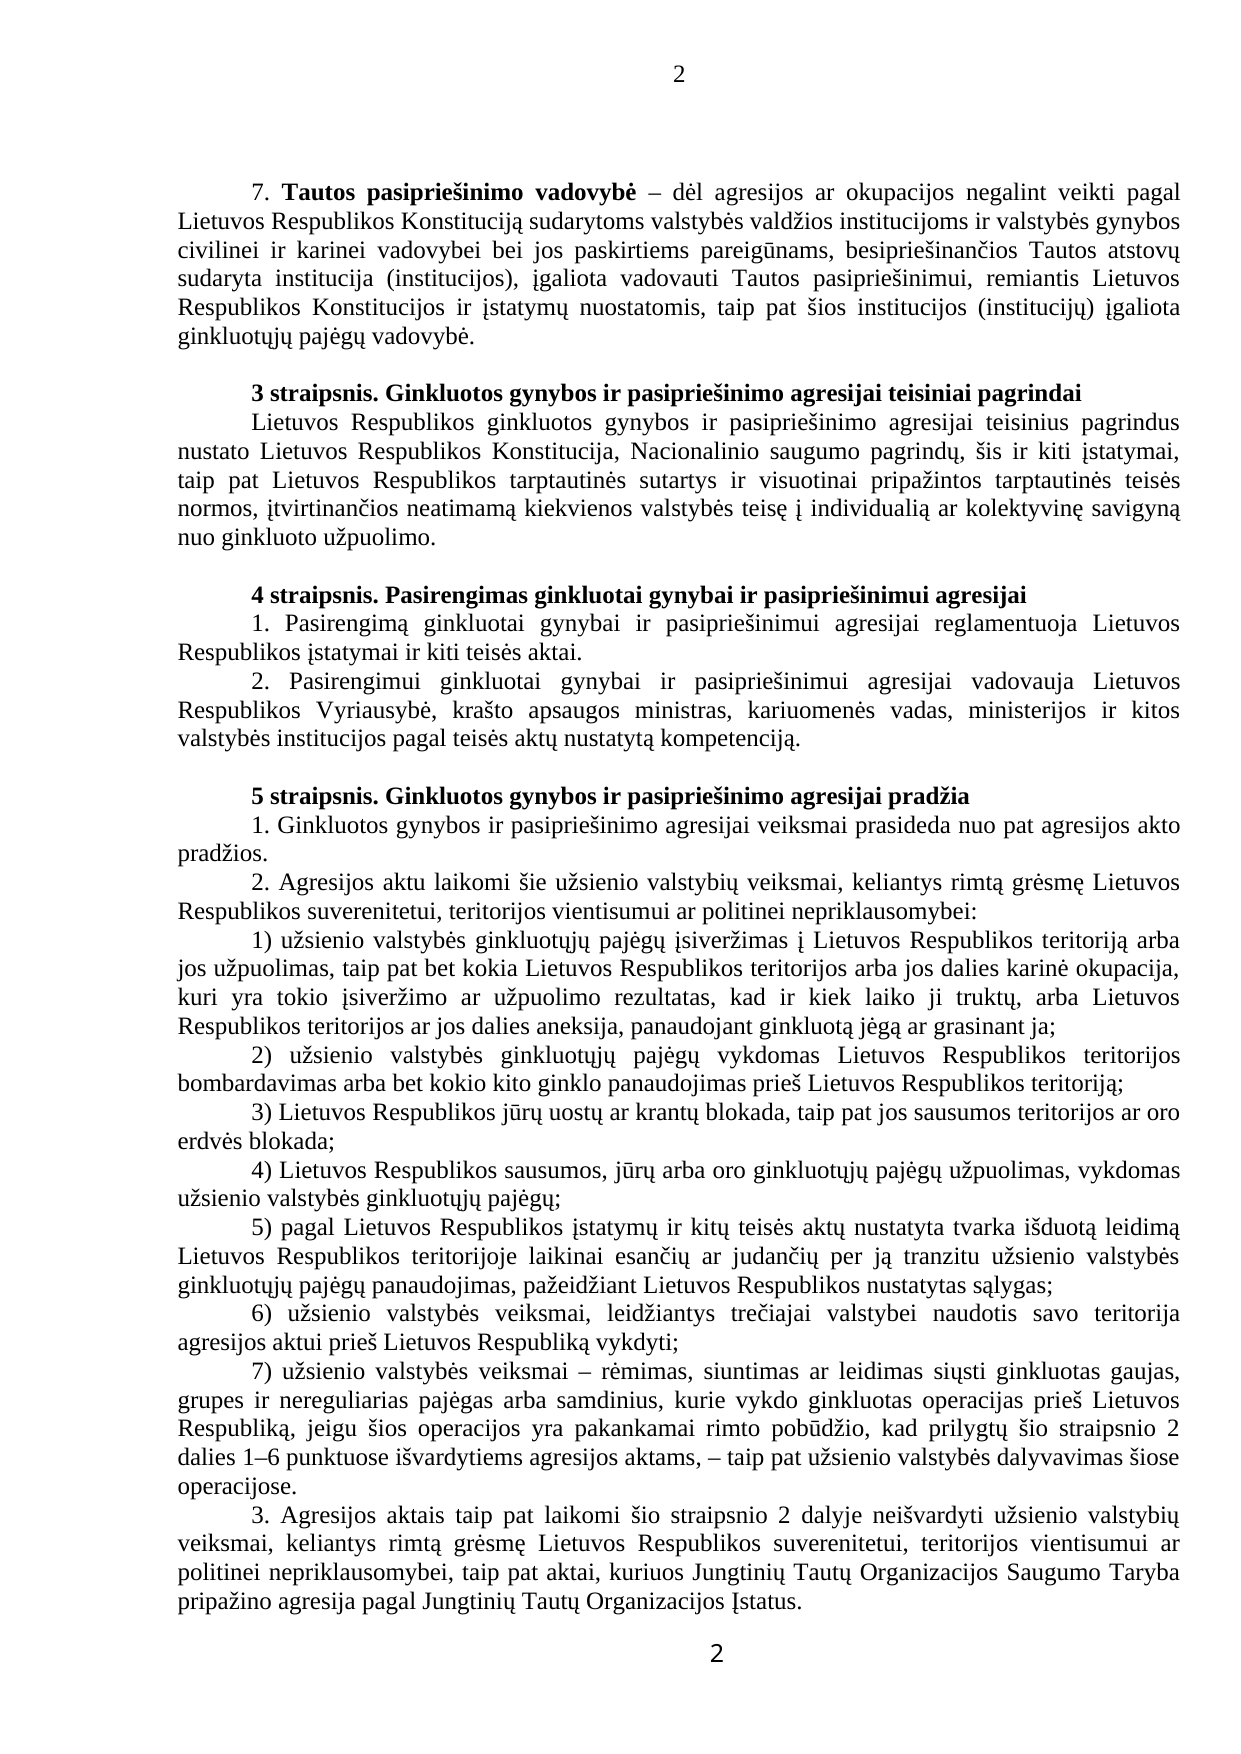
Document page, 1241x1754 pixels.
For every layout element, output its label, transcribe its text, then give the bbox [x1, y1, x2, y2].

text Lietuvos Respublikos ginkluotos gynybos ir pasipriešinimo agresijai teisinius pagrindus nustato Lietuvos Respublikos Konstitucija, Nacionalinio saugumo pagrindų, šis ir kiti įstatymai, taip pat Lietuvos Respublikos tarptautinės sutartys ir visuotinai pripažintos tarptautinės teisės normos, įtvirtinančios neatimamą kiekvienos valstybės teisę į individualią ar kolektyvinę savigyną nuo ginkluoto užpuolimo. [177, 407, 1181, 551]
text 2. Pasirengimui ginkluotai gynybai ir pasipriešinimui agresijai vadovauja Lietuvos Respublikos Vyriausybė, krašto apsaugos ministras, kariuomenės vadas, ministerijos ir kitos valstybės institucijos pagal teisės aktų nustatytą kompetenciją. [177, 666, 1181, 752]
text 3) Lietuvos Respublikos jūrų uostų ar krantų blokada, taip pat jos sausumos teritorijos ar oro erdvės blokada; [177, 1097, 1181, 1155]
text 1. Pasirengimą ginkluotai gynybai ir pasipriešinimui agresijai reglamentuoja Lietuvos Respublikos įstatymai ir kiti teisės aktai. [177, 608, 1181, 666]
text 1. Ginkluotos gynybos ir pasipriešinimo agresijai veiksmai prasideda nuo pat agresijos akto pradžios. [177, 810, 1181, 867]
text 7) užsienio valstybės veiksmai – rėmimas, siuntimas ar leidimas siųsti ginkluotas gaujas, grupes ir nereguliarias pajėgas arba samdinius, kurie vykdo ginkluotas operacijas prieš Lietuvos Respubliką, jeigu šios operacijos yra pakankamai rimto pobūdžio, kad prilygtų šio straipsnio 2 dalies 1–6 punktuose išvardytiems agresijos aktams, – taip pat užsienio valstybės dalyvavimas šiose operacijose. [177, 1356, 1181, 1500]
text 5) pagal Lietuvos Respublikos įstatymų ir kitų teisės aktų nustatyta tvarka išduotą leidimą Lietuvos Respublikos teritorijoje laikinai esančių ar judančių per ją tranzitu užsienio valstybės ginkluotųjų pajėgų panaudojimas, pažeidžiant Lietuvos Respublikos nustatytas sąlygas; [177, 1212, 1181, 1298]
text 2) užsienio valstybės ginkluotųjų pajėgų vykdomas Lietuvos Respublikos teritorijos bombardavimas arba bet kokio kito ginklo panaudojimas prieš Lietuvos Respublikos teritoriją; [177, 1040, 1181, 1097]
text 5 straipsnis. Ginkluotos gynybos ir pasipriešinimo agresijai pradžia [177, 781, 1181, 810]
text 6) užsienio valstybės veiksmai, leidžiantys trečiajai valstybei naudotis savo teritorija agresijos aktui prieš Lietuvos Respubliką vykdyti; [177, 1298, 1181, 1356]
text 4) Lietuvos Respublikos sausumos, jūrų arba oro ginkluotųjų pajėgų užpuolimas, vykdomas užsienio valstybės ginkluotųjų pajėgų; [177, 1155, 1181, 1212]
text 4 straipsnis. Pasirengimas ginkluotai gynybai ir pasipriešinimui agresijai [177, 580, 1181, 608]
text 7. Tautos pasipriešinimo vadovybė – dėl agresijos ar okupacijos negalint veikti pagal Lietuvos Respublikos Konstituciją sudarytoms valstybės valdžios institucijoms ir valstybės gynybos civilinei ir karinei vadovybei bei jos paskirtiems pareigūnams, besipriešinančios Tautos atstovų sudaryta institucija (institucijos), įgaliota vadovauti Tautos pasipriešinimui, remiantis Lietuvos Respublikos Konstitucijos ir įstatymų nuostatomis, taip pat šios institucijos (institucijų) įgaliota ginkluotųjų pajėgų vadovybė. [177, 177, 1181, 350]
text 3. Agresijos aktais taip pat laikomi šio straipsnio 2 dalyje neišvardyti užsienio valstybių veiksmai, keliantys rimtą grėsmę Lietuvos Respublikos suverenitetui, teritorijos vientisumui ar politinei nepriklausomybei, taip pat aktai, kuriuos Jungtinių Tautų Organizacijos Saugumo Taryba pripažino agresija pagal Jungtinių Tautų Organizacijos Įstatus. [177, 1500, 1181, 1615]
text 2. Agresijos aktu laikomi šie užsienio valstybių veiksmai, keliantys rimtą grėsmę Lietuvos Respublikos suverenitetui, teritorijos vientisumui ar politinei nepriklausomybei: [177, 867, 1181, 925]
text 3 straipsnis. Ginkluotos gynybos ir pasipriešinimo agresijai teisiniai pagrindai [177, 378, 1181, 407]
text 1) užsienio valstybės ginkluotųjų pajėgų įsiveržimas į Lietuvos Respublikos teritoriją arba jos užpuolimas, taip pat bet kokia Lietuvos Respublikos teritorijos arba jos dalies karinė okupacija, kuri yra tokio įsiveržimo ar užpuolimo rezultatas, kad ir kiek laiko ji truktų, arba Lietuvos Respublikos teritorijos ar jos dalies aneksija, panaudojant ginkluotą jėgą ar grasinant ja; [177, 925, 1181, 1040]
